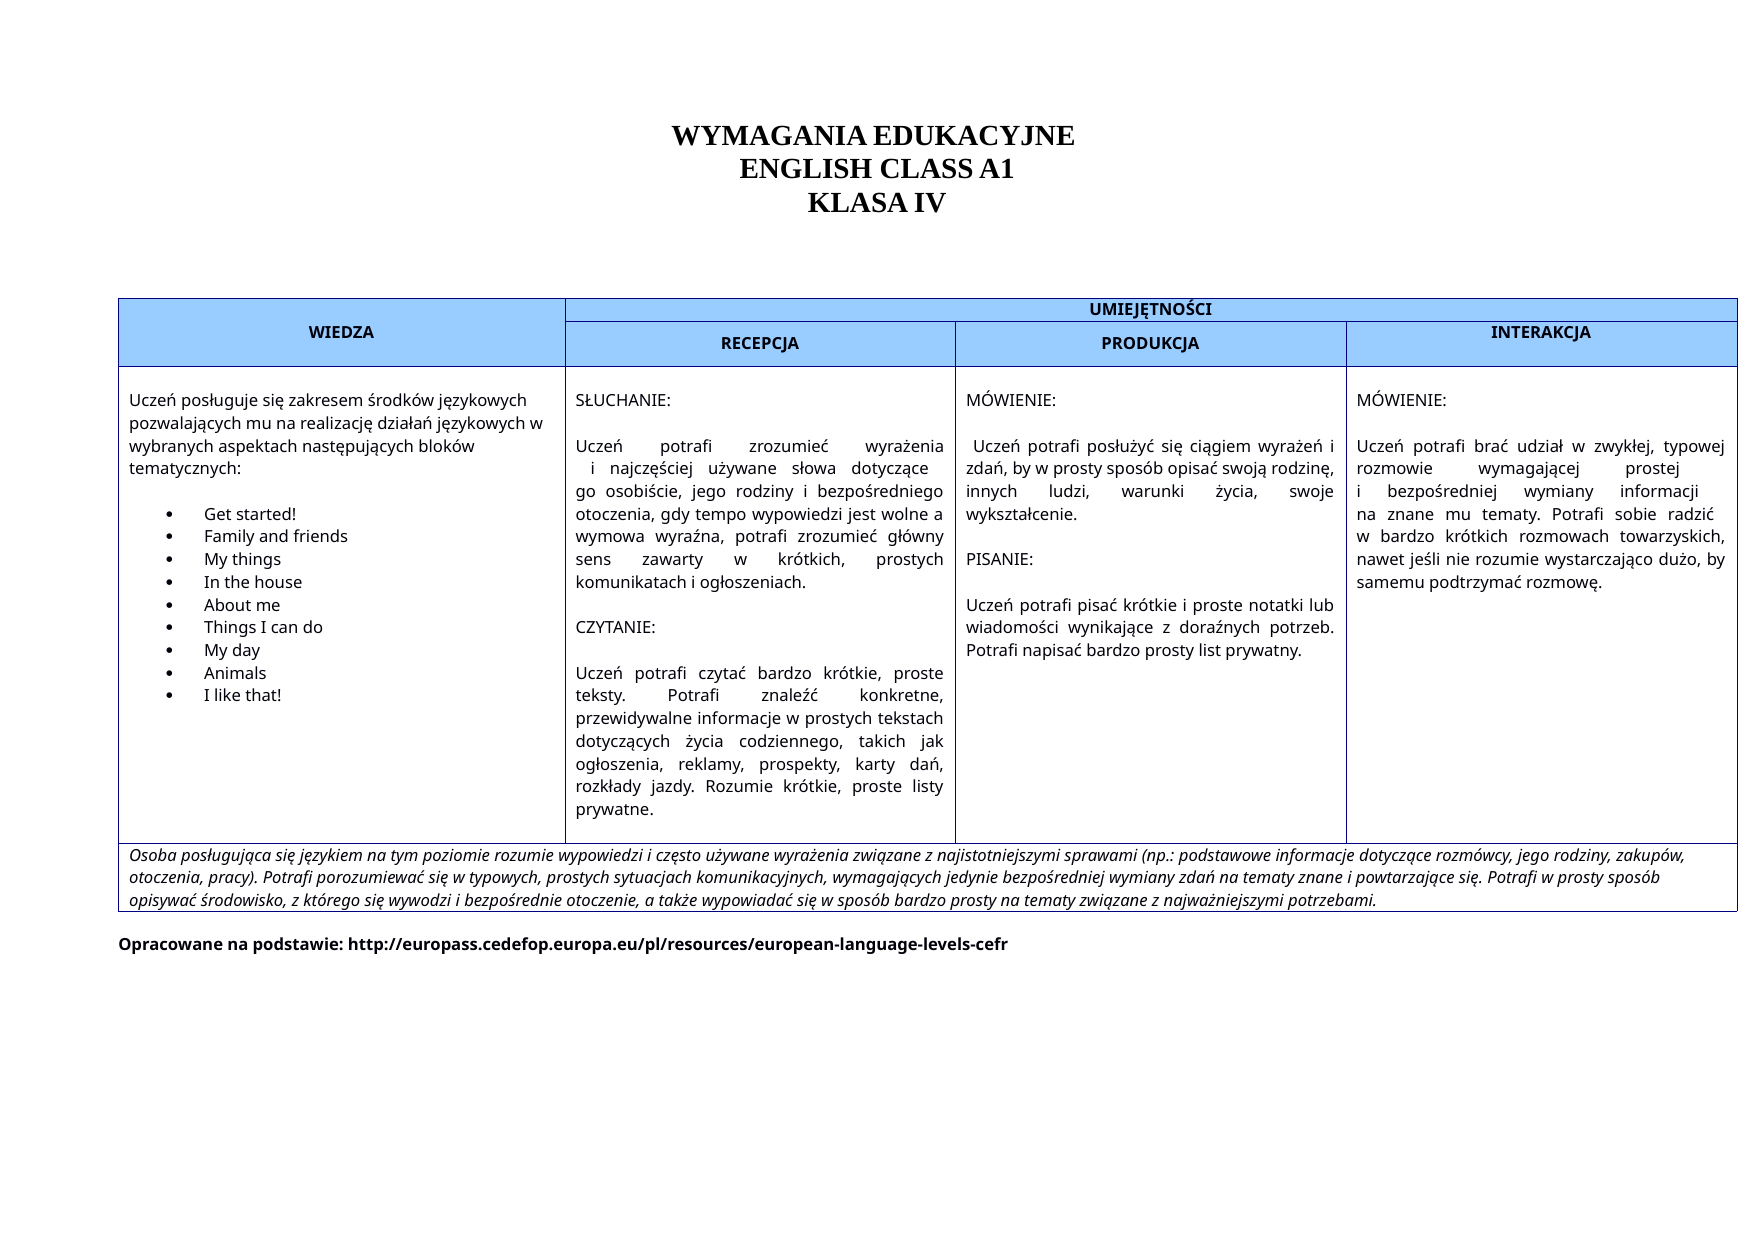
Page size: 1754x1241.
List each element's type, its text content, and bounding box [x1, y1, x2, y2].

table_cell MÓWIENIE: Uczeń potrafi brać udział w zwykłej, typowej rozmowie wymagającej prostej i bezpośredniej wymiany informacji na znane mu tematy. Potrafi sobie radzić w bardzo krótkich rozmowach towarzyskich, nawet jeśli nie rozumie wystarczająco dużo, by samemu podtrzymać rozmowę. [1347, 367, 1737, 843]
table_header UMIEJĘTNOŚCI [566, 299, 1737, 321]
table_cell SŁUCHANIE: Uczeń potrafi zrozumieć wyrażenia i najczęściej używane słowa dotyczące go osobiście, jego rodziny i bezpośredniego otoczenia, gdy tempo wypowiedzi jest wolne a wymowa wyraźna, potrafi zrozumieć główny sens zawarty w krótkich, prostych komunikatach i ogłoszeniach. CZYTANIE: Uczeń potrafi czytać bardzo krótkie, proste teksty. Potrafi znaleźć konkretne, przewidywalne informacje w prostych tekstach dotyczących życia codziennego, takich jak ogłoszenia, reklamy, prospekty, karty dań, rozkłady jazdy. Rozumie krótkie, proste listy prywatne. [566, 367, 955, 843]
text WYMAGANIA EDUKACYJNE [118, 118, 1636, 152]
table_cell RECEPCJA [566, 322, 955, 366]
table_cell Osoba posługująca się językiem na tym poziomie rozumie wypowiedzi i często używane wyrażenia związane z najistotniejszymi sprawami (np.: podstawowe informacje dotyczące rozmówcy, jego rodziny, zakupów, otoczenia, pracy). Potrafi porozumiewać się w typowych, prostych sytuacjach komunikacyjnych, wymagających jedynie bezpośredniej wymiany zdań na tematy znane i powtarzające się. Potrafi w prosty sposób opisywać środowisko, z którego się wywodzi i bezpośrednie otoczenie, a także wypowiadać się w sposób bardzo prosty na tematy związane z najważniejszymi potrzebami. [119, 844, 1737, 911]
table_cell Uczeń posługuje się zakresem środków językowych pozwalających mu na realizację działań językowych w wybranych aspektach następujących bloków tematycznych: Get started! Family and friends My things In the house About me Things I can do My day Animals I like that! [119, 367, 565, 843]
text Opracowane na podstawie: http://europass.cedefop.europa.eu/pl/resources/european-language-levels-cefr [118, 933, 1636, 956]
text ENGLISH CLASS A1 [118, 152, 1636, 185]
table_cell PRODUKCJA [956, 322, 1346, 366]
table_header WIEDZA [119, 299, 565, 366]
table_cell INTERAKCJA [1347, 322, 1737, 366]
table_cell MÓWIENIE: Uczeń potrafi posłużyć się ciągiem wyrażeń i zdań, by w prosty sposób opisać swoją rodzinę, innych ludzi, warunki życia, swoje wykształcenie. PISANIE: Uczeń potrafi pisać krótkie i proste notatki lub wiadomości wynikające z doraźnych potrzeb. Potrafi napisać bardzo prosty list prywatny. [956, 367, 1346, 843]
text KLASA IV [118, 185, 1636, 219]
